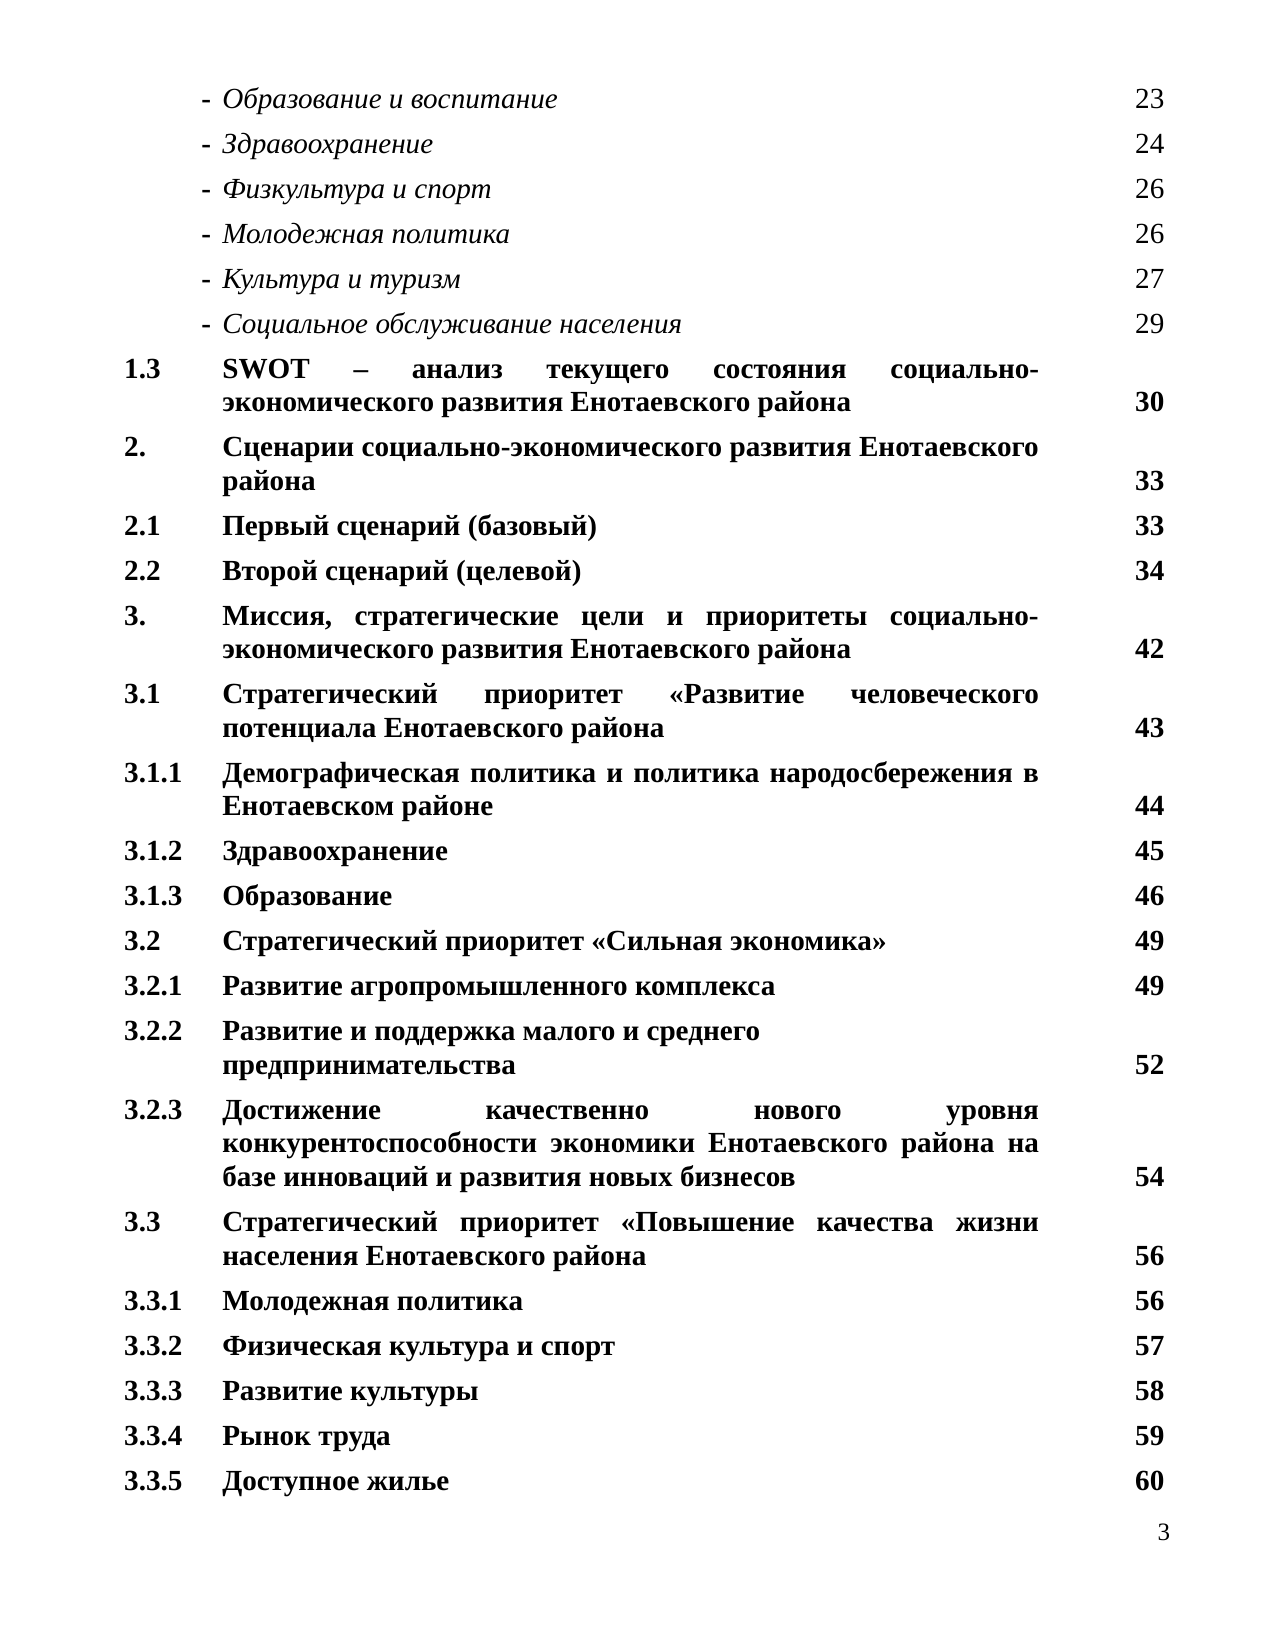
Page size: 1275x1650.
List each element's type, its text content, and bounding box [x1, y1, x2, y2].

table_cell 54 [1045, 1086, 1170, 1198]
table_cell 33 [1045, 424, 1170, 502]
table_cell 45 [1045, 828, 1170, 873]
table_cell 24 [1045, 120, 1170, 165]
table_cell 57 [1045, 1322, 1170, 1367]
table_cell Развитие культуры [216, 1367, 1045, 1412]
table_cell 3.3 [118, 1198, 216, 1277]
table_cell SWOT – анализ текущего состояния социально-экономического развития Енотаевского района [216, 345, 1045, 423]
table_cell 44 [1045, 749, 1170, 828]
table_cell 60 [1045, 1457, 1170, 1502]
table_cell 3.1.3 [118, 873, 216, 918]
table_cell 3.2.3 [118, 1086, 216, 1198]
table_cell 56 [1045, 1198, 1170, 1277]
table_cell 3. [118, 592, 216, 671]
table_cell 3.3.1 [118, 1277, 216, 1322]
table_cell - [118, 120, 216, 165]
table_cell 3.1 [118, 671, 216, 749]
table_cell 43 [1045, 671, 1170, 749]
table_cell 3.3.3 [118, 1367, 216, 1412]
table_cell - [118, 165, 216, 210]
table_cell Здравоохранение [216, 828, 1045, 873]
table_cell Молодежная политика [216, 210, 1045, 255]
table_cell 3.2.1 [118, 963, 216, 1008]
table_cell Культура и туризм [216, 255, 1045, 300]
table_cell 30 [1045, 345, 1170, 423]
table_cell 3.3.4 [118, 1412, 216, 1457]
table_cell - [118, 75, 216, 120]
table_cell 33 [1045, 502, 1170, 547]
table_cell 2.2 [118, 547, 216, 592]
table_cell 26 [1045, 165, 1170, 210]
table_cell Молодежная политика [216, 1277, 1045, 1322]
table_cell Социальное обслуживание населения [216, 300, 1045, 345]
table_cell Физкультура и спорт [216, 165, 1045, 210]
table_cell 3.1.1 [118, 749, 216, 828]
table_cell Рынок труда [216, 1412, 1045, 1457]
table_cell Развитие и поддержка малого и среднего предпринимательства [216, 1008, 1045, 1086]
table_cell 49 [1045, 918, 1170, 963]
table_cell - [118, 210, 216, 255]
table_cell 3.2 [118, 918, 216, 963]
table_cell Развитие агропромышленного комплекса [216, 963, 1045, 1008]
table_cell 52 [1045, 1008, 1170, 1086]
table_cell Второй сценарий (целевой) [216, 547, 1045, 592]
table_cell 2. [118, 424, 216, 502]
table_cell Миссия, стратегические цели и приоритеты социально-экономического развития Енотаевского района [216, 592, 1045, 671]
table_cell Первый сценарий (базовый) [216, 502, 1045, 547]
table_cell - [118, 300, 216, 345]
table_cell Сценарии социально-экономического развития Енотаевского района [216, 424, 1045, 502]
table_cell Образование и воспитание [216, 75, 1045, 120]
table_cell Достижение качественно нового уровня конкурентоспособности экономики Енотаевского района на базе инноваций и развития новых бизнесов [216, 1086, 1045, 1198]
table_cell Стратегический приоритет «Повышение качества жизни населения Енотаевского района [216, 1198, 1045, 1277]
table_cell 3.3.2 [118, 1322, 216, 1367]
table_cell 49 [1045, 963, 1170, 1008]
table_cell 58 [1045, 1367, 1170, 1412]
table_cell - [118, 255, 216, 300]
table_cell 3.2.2 [118, 1008, 216, 1086]
table_cell Физическая культура и спорт [216, 1322, 1045, 1367]
table_cell Стратегический приоритет «Сильная экономика» [216, 918, 1045, 963]
table_cell Здравоохранение [216, 120, 1045, 165]
table_cell 27 [1045, 255, 1170, 300]
table_cell 29 [1045, 300, 1170, 345]
table_cell 3.1.2 [118, 828, 216, 873]
table_cell 3.3.5 [118, 1457, 216, 1502]
table_cell 56 [1045, 1277, 1170, 1322]
table_cell 1.3 [118, 345, 216, 423]
table_cell 34 [1045, 547, 1170, 592]
table_cell Демографическая политика и политика народосбережения в Енотаевском районе [216, 749, 1045, 828]
table_cell Стратегический приоритет «Развитие человеческого потенциала Енотаевского района [216, 671, 1045, 749]
table_cell 46 [1045, 873, 1170, 918]
table_cell Доступное жилье [216, 1457, 1045, 1502]
table_cell 59 [1045, 1412, 1170, 1457]
table_cell Образование [216, 873, 1045, 918]
table_cell 2.1 [118, 502, 216, 547]
table_cell 42 [1045, 592, 1170, 671]
table_cell 26 [1045, 210, 1170, 255]
table_cell 23 [1045, 75, 1170, 120]
